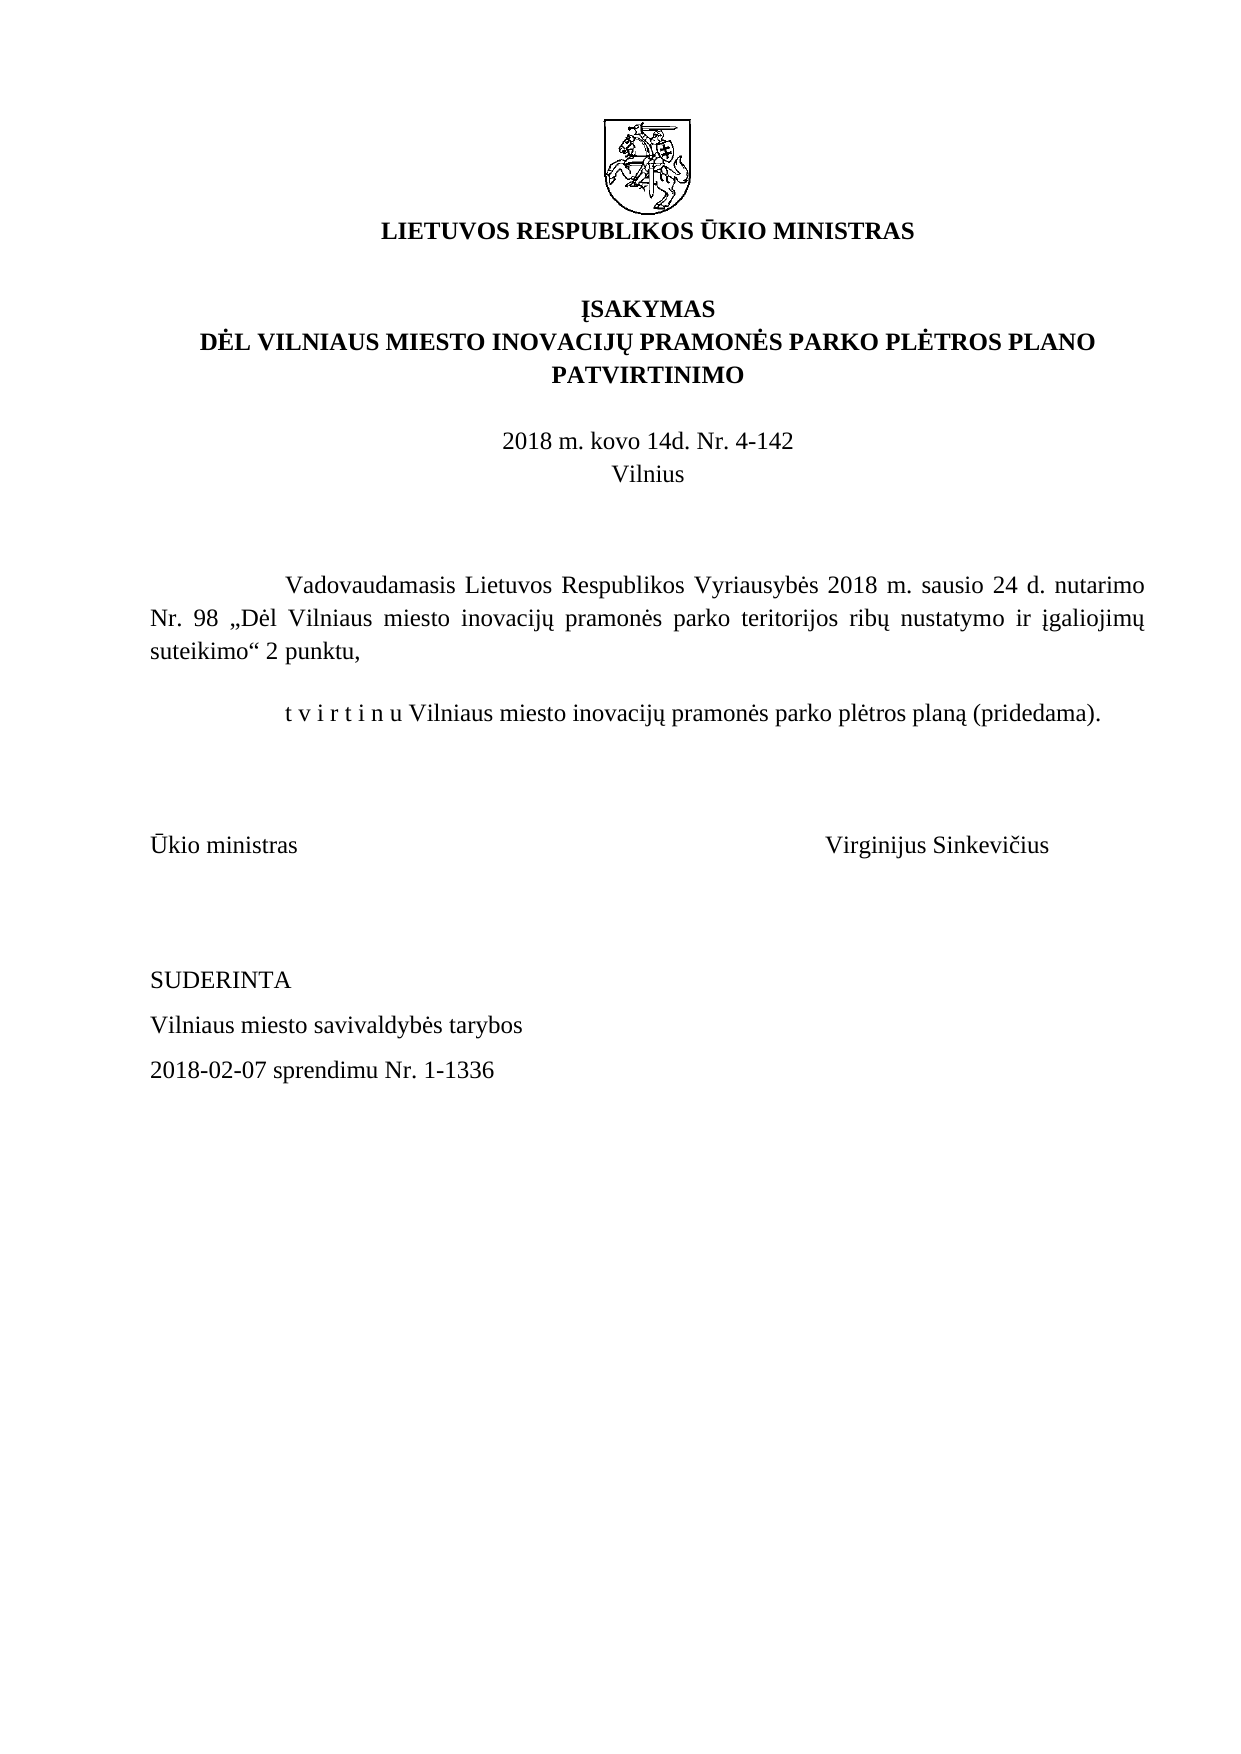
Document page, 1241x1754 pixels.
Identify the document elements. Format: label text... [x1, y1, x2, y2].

text Vilniaus miesto savivaldybės tarybos [150, 1010, 1146, 1039]
text 2018-02-07 sprendimu Nr. 1-1336 [150, 1055, 1146, 1084]
text t v i r t i n u Vilniaus miesto inovacijų pramonės parko plėtros planą (pridedama). [150, 698, 1146, 727]
text DĖL VILNIAUS MIESTO INOVACIJŲ PRAMONĖS PARKO PLĖTROS PLANO PATVIRTINIMO [150, 327, 1146, 389]
text 2018 m. kovo 14d. Nr. 4-142 [150, 426, 1146, 455]
text Vadovaudamasis Lietuvos Respublikos Vyriausybės 2018 m. sausio 24 d. nutarimo Nr. 98 „Dėl Vilniaus miesto inovacijų pramonės parko teritorijos ribų nustatymo ir įgaliojimų suteikimo“ 2 punktu, [150, 570, 1146, 665]
text įsakymas [150, 294, 1146, 323]
text Lietuvos Respublikos ūkio ministras [150, 216, 1146, 244]
text Vilnius [150, 459, 1146, 488]
text SUDERINTA [150, 965, 1146, 994]
text Ūkio ministras Virginijus Sinkevičius [150, 830, 1146, 859]
